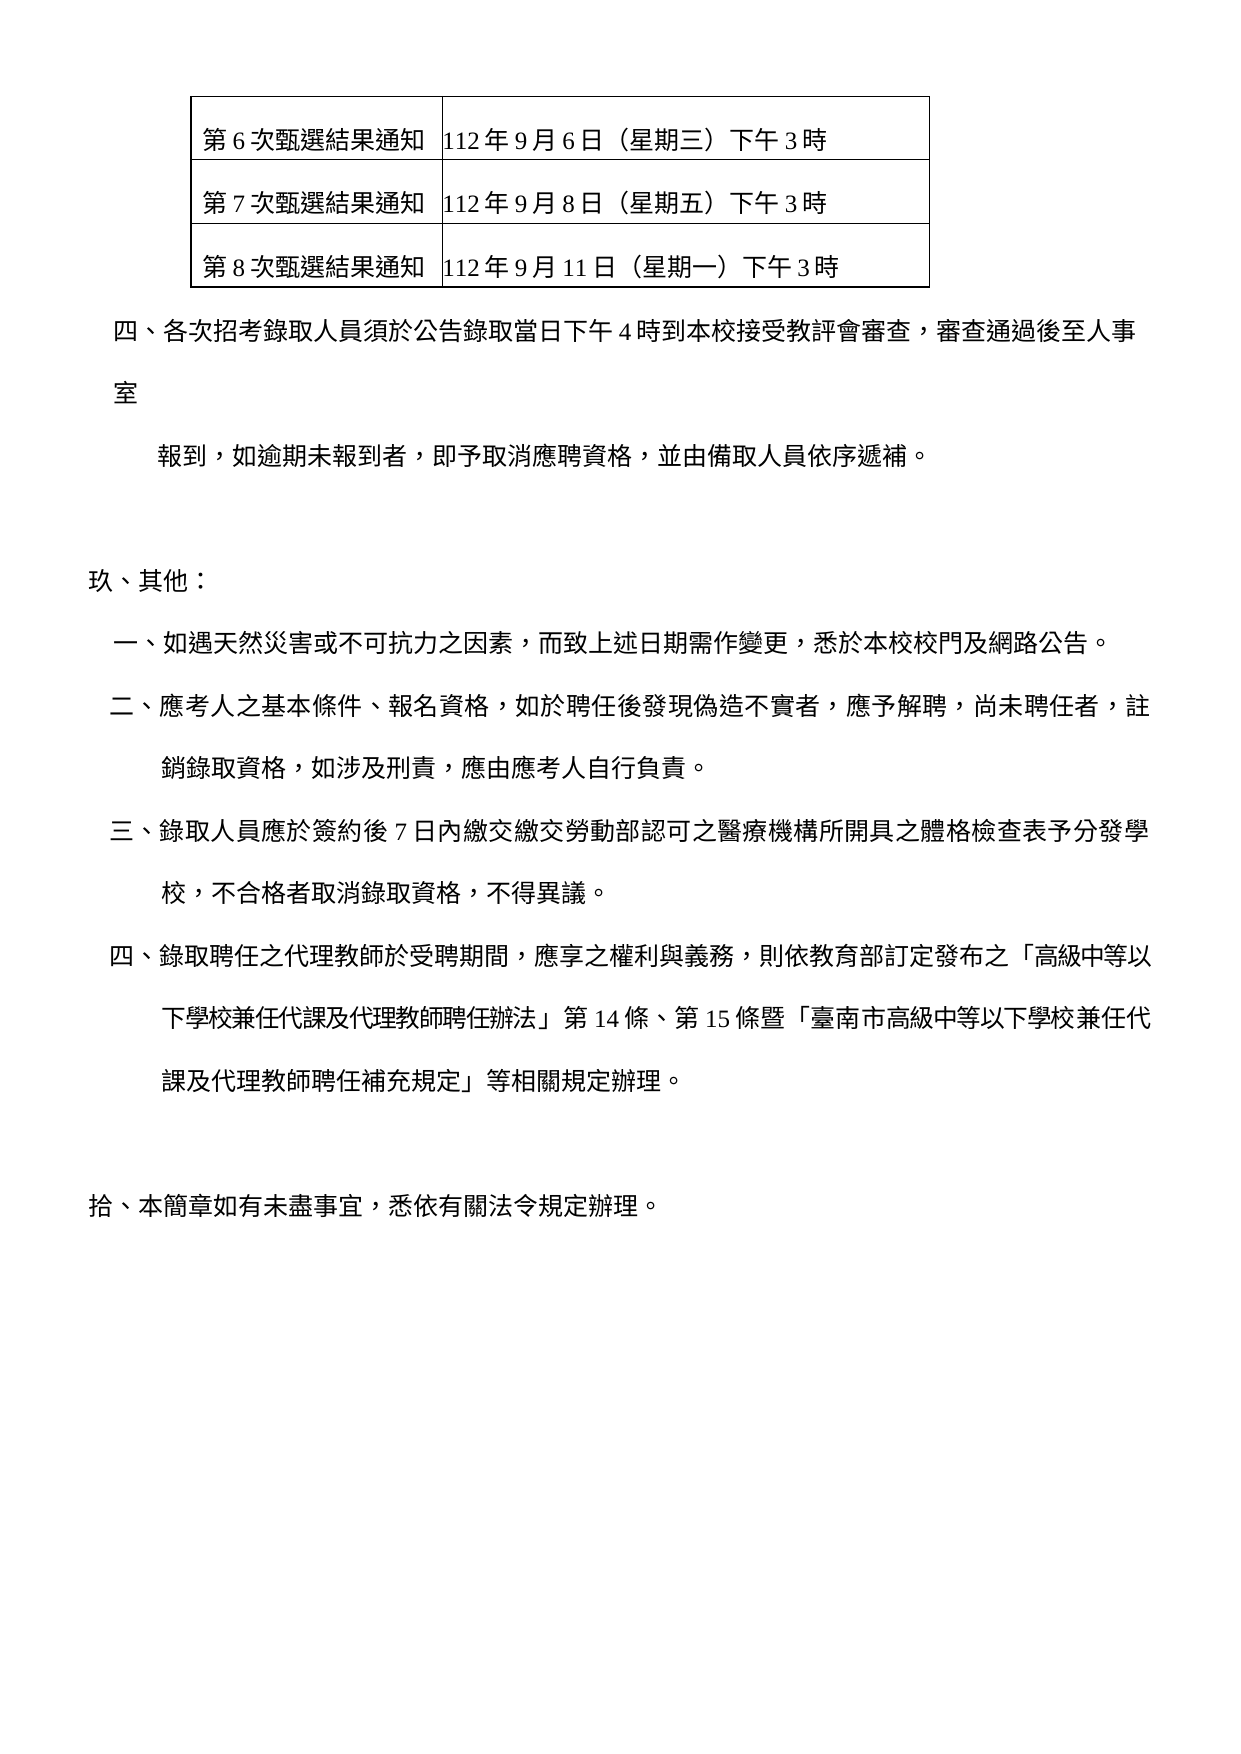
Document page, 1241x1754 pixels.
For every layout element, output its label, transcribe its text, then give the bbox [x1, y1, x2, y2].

text 四、錄取聘任之代理教師於受聘期間，應享之權利與義務，則依教育部訂定發布之「高級中等以下學校兼任代課及代理教師聘任辦法」第14條、第15條暨「臺南市高級中等以下學校兼任代課及代理教師聘任補充規定」等相關規定辦理。 [109, 912, 1152, 1100]
text 拾、本簡章如有未盡事宜，悉依有關法令規定辦理。 [89, 1162, 1152, 1225]
text 四、各次招考錄取人員須於公告錄取當日下午4時到本校接受教評會審查，審查通過後至人事室 [114, 287, 1152, 412]
table_cell 112年9月11日（星期一）下午3時 [443, 224, 929, 286]
table_cell 第8次甄選結果通知 [192, 224, 442, 286]
table_cell 112年9月6日（星期三）下午3時 [443, 97, 929, 159]
table_cell 112年9月8日（星期五）下午3時 [443, 160, 929, 223]
table_cell 第6次甄選結果通知 [192, 97, 442, 159]
text 三、錄取人員應於簽約後7日內繳交繳交勞動部認可之醫療機構所開具之體格檢查表予分發學校，不合格者取消錄取資格，不得異議。 [109, 787, 1152, 912]
text 一、如遇天然災害或不可抗力之因素，而致上述日期需作變更，悉於本校校門及網路公告。 [89, 600, 1152, 662]
table_cell 第7次甄選結果通知 [192, 160, 442, 223]
text 報到，如逾期未報到者，即予取消應聘資格，並由備取人員依序遞補。 [114, 412, 1152, 475]
text 二、應考人之基本條件、報名資格，如於聘任後發現偽造不實者，應予解聘，尚未聘任者，註銷錄取資格，如涉及刑責，應由應考人自行負責。 [109, 662, 1152, 787]
text 玖、其他： [89, 537, 1152, 600]
